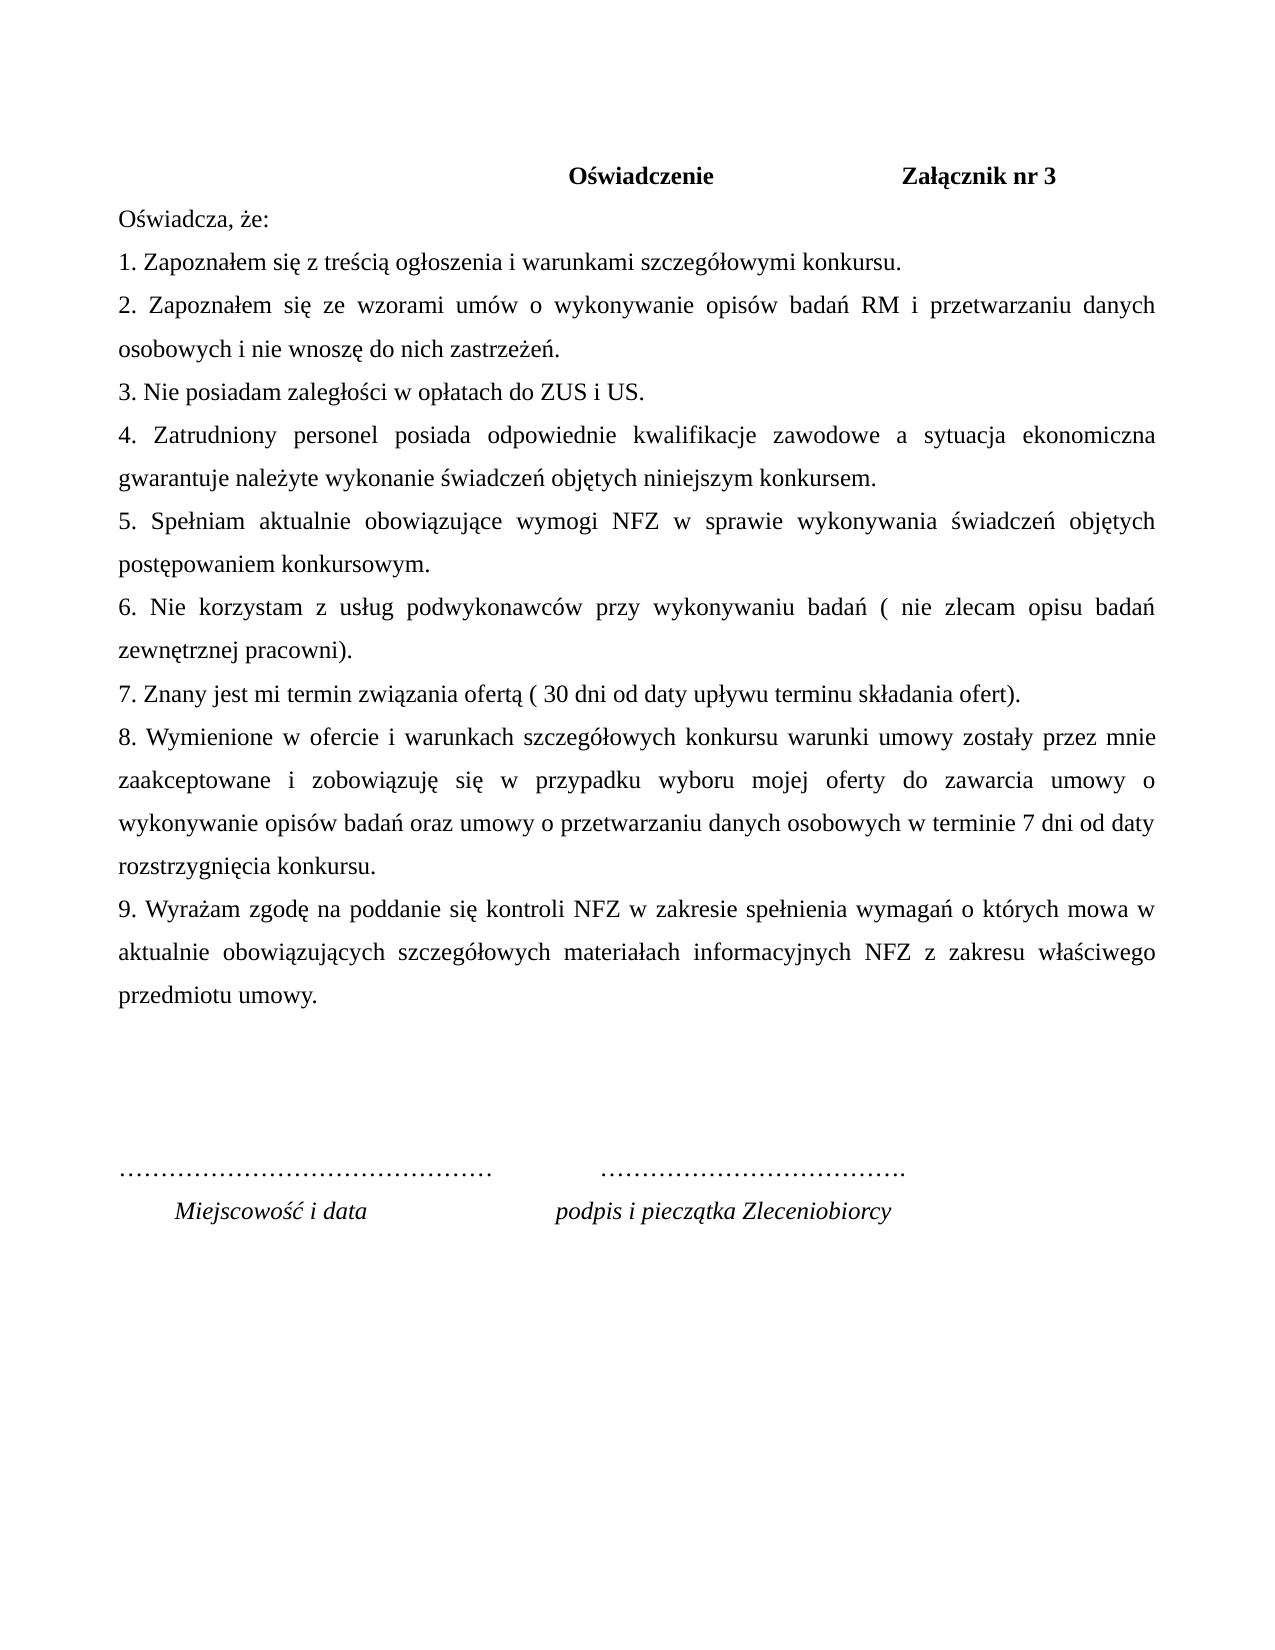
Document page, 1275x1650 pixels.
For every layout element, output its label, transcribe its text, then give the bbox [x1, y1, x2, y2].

text 1. Zapoznałem się z treścią ogłoszenia i warunkami szczegółowymi konkursu. [118, 247, 1157, 276]
text Oświadczenie Załącznik nr 3 [118, 161, 1157, 190]
text Miejscowość i data podpis i pieczątka Zleceniobiorcy [118, 1196, 1157, 1225]
text 8. Wymienione w ofercie i warunkach szczegółowych konkursu warunki umowy zostały przez mnie zaakceptowane i zobowiązuję się w przypadku wyboru mojej oferty do zawarcia umowy o wykonywanie opisów badań oraz umowy o przetwarzaniu danych osobowych w terminie 7 dni od daty rozstrzygnięcia konkursu. [118, 722, 1157, 880]
text Oświadcza, że: [118, 204, 1157, 233]
text 7. Znany jest mi termin związania ofertą ( 30 dni od daty upływu terminu składania ofert). [118, 679, 1157, 707]
text ……………………………………… ………………………………. [118, 1153, 1157, 1182]
text 3. Nie posiadam zaległości w opłatach do ZUS i US. [118, 377, 1157, 406]
text 9. Wyrażam zgodę na poddanie się kontroli NFZ w zakresie spełnienia wymagań o których mowa w aktualnie obowiązujących szczegółowych materiałach informacyjnych NFZ z zakresu właściwego przedmiotu umowy. [118, 894, 1157, 1009]
text 6. Nie korzystam z usług podwykonawców przy wykonywaniu badań ( nie zlecam opisu badań zewnętrznej pracowni). [118, 592, 1157, 664]
text 4. Zatrudniony personel posiada odpowiednie kwalifikacje zawodowe a sytuacja ekonomiczna gwarantuje należyte wykonanie świadczeń objętych niniejszym konkursem. [118, 420, 1157, 492]
text 5. Spełniam aktualnie obowiązujące wymogi NFZ w sprawie wykonywania świadczeń objętych postępowaniem konkursowym. [118, 506, 1157, 578]
text 2. Zapoznałem się ze wzorami umów o wykonywanie opisów badań RM i przetwarzaniu danych osobowych i nie wnoszę do nich zastrzeżeń. [118, 291, 1157, 362]
